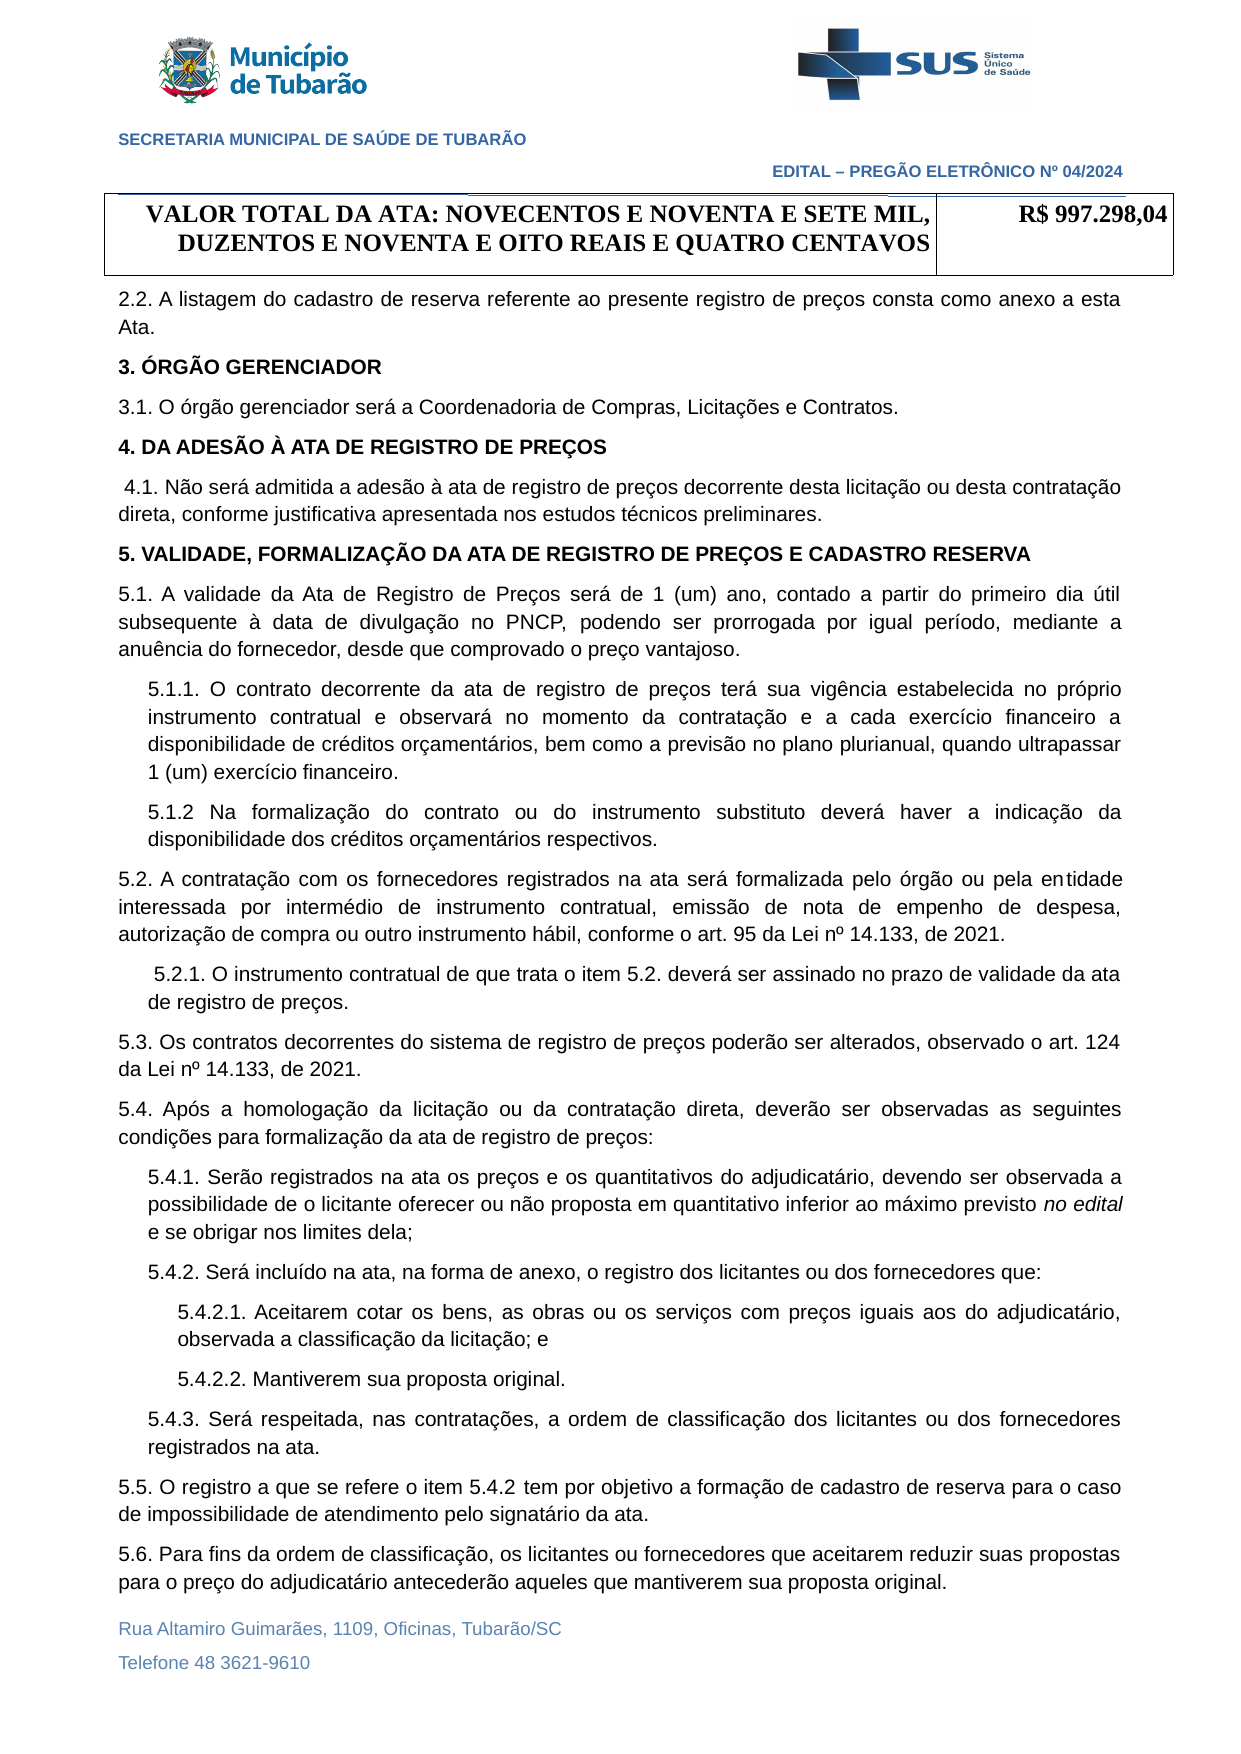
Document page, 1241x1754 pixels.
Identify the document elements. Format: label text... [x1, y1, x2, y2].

list 3.1. O órgão gerenciador será a Coordenadoria de Compras, Licitações e Contratos. [118, 395, 1123, 419]
picture [794, 21, 1034, 114]
table_header VALOR TOTAL DA ATA: NOVECENTOS E NOVENTA E SETE MIL, DUZENTOS E NOVENTA E OITO REAIS E QUATRO CENTAVOS [105, 194, 936, 274]
table_header R$ 997.298,04 [937, 194, 1173, 274]
list 5.1. A validade da Ata de Registro de Preços será de 1 (um) ano, contado a partir do primeiro dia útil subsequente à data de divulgação no PNCP, podendo ser prorrogada por igual período, mediante a anuência do fornecedor, desde que comprovado o preço vantajoso. [118, 582, 1123, 661]
list 2.2. A listagem do cadastro de reserva referente ao presente registro de preços consta como anexo a esta Ata. [118, 287, 1123, 339]
list 5.5. O registro a que se refere o item 5.4.2 tem por objetivo a formação de cadastro de reserva para o caso de impossibilidade de atendimento pelo signatário da ata. [118, 1475, 1123, 1526]
list 5.4.1. Serão registrados na ata os preços e os quantitativos do adjudicatário, devendo ser observada a possibilidade de o licitante oferecer ou não proposta em quantitativo inferior ao máximo previsto no edital e se obrigar nos limites dela; [148, 1165, 1123, 1244]
list 5.1.1. O contrato decorrente da ata de registro de preços terá sua vigência estabelecida no próprio instrumento contratual e observará no momento da contratação e a cada exercício financeiro a disponibilidade de créditos orçamentários, bem como a previsão no plano plurianual, quando ultrapassar 1 (um) exercício financeiro. [148, 677, 1123, 784]
list 5. VALIDADE, FORMALIZAÇÃO DA ATA DE REGISTRO DE PREÇOS E CADASTRO RESERVA [118, 542, 1123, 566]
list 5.4. Após a homologação da licitação ou da contratação direta, deverão ser observadas as seguintes condições para formalização da ata de registro de preços: [118, 1097, 1123, 1149]
list 5.3. Os contratos decorrentes do sistema de registro de preços poderão ser alterados, observado o art. 124 da Lei nº 14.133, de 2021. [118, 1030, 1123, 1081]
picture [135, 21, 386, 119]
list 5.6. Para fins da ordem de classificação, os licitantes ou fornecedores que aceitarem reduzir suas propostas para o preço do adjudicatário antecederão aqueles que mantiverem sua proposta original. [118, 1542, 1123, 1594]
list 5.4.2.2. Mantiverem sua proposta original. [177, 1367, 1123, 1391]
list 5.4.2.1. Aceitarem cotar os bens, as obras ou os serviços com preços iguais aos do adjudicatário, observada a classificação da licitação; e [177, 1300, 1123, 1351]
list 5.2. A contratação com os fornecedores registrados na ata será formalizada pelo órgão ou pela entidade interessada por intermédio de instrumento contratual, emissão de nota de empenho de despesa, autorização de compra ou outro instrumento hábil, conforme o art. 95 da Lei nº 14.133, de 2021. [118, 867, 1123, 946]
list 5.4.2. Será incluído na ata, na forma de anexo, o registro dos licitantes ou dos fornecedores que: [148, 1260, 1123, 1284]
list 4. DA ADESÃO À ATA DE REGISTRO DE PREÇOS [118, 435, 1123, 459]
list 5.4.3. Será respeitada, nas contratações, a ordem de classificação dos licitantes ou dos fornecedores registrados na ata. [148, 1407, 1123, 1459]
list 4.1. Não será admitida a adesão à ata de registro de preços decorrente desta licitação ou desta contratação direta, conforme justificativa apresentada nos estudos técnicos preliminares. [118, 475, 1123, 526]
list 5.2.1. O instrumento contratual de que trata o item 5.2. deverá ser assinado no prazo de validade da ata de registro de preços. [148, 962, 1123, 1014]
list 5.1.2 Na formalização do contrato ou do instrumento substituto deverá haver a indicação da disponibilidade dos créditos orçamentários respectivos. [148, 800, 1123, 851]
list 3. ÓRGÃO GERENCIADOR [118, 355, 1123, 379]
